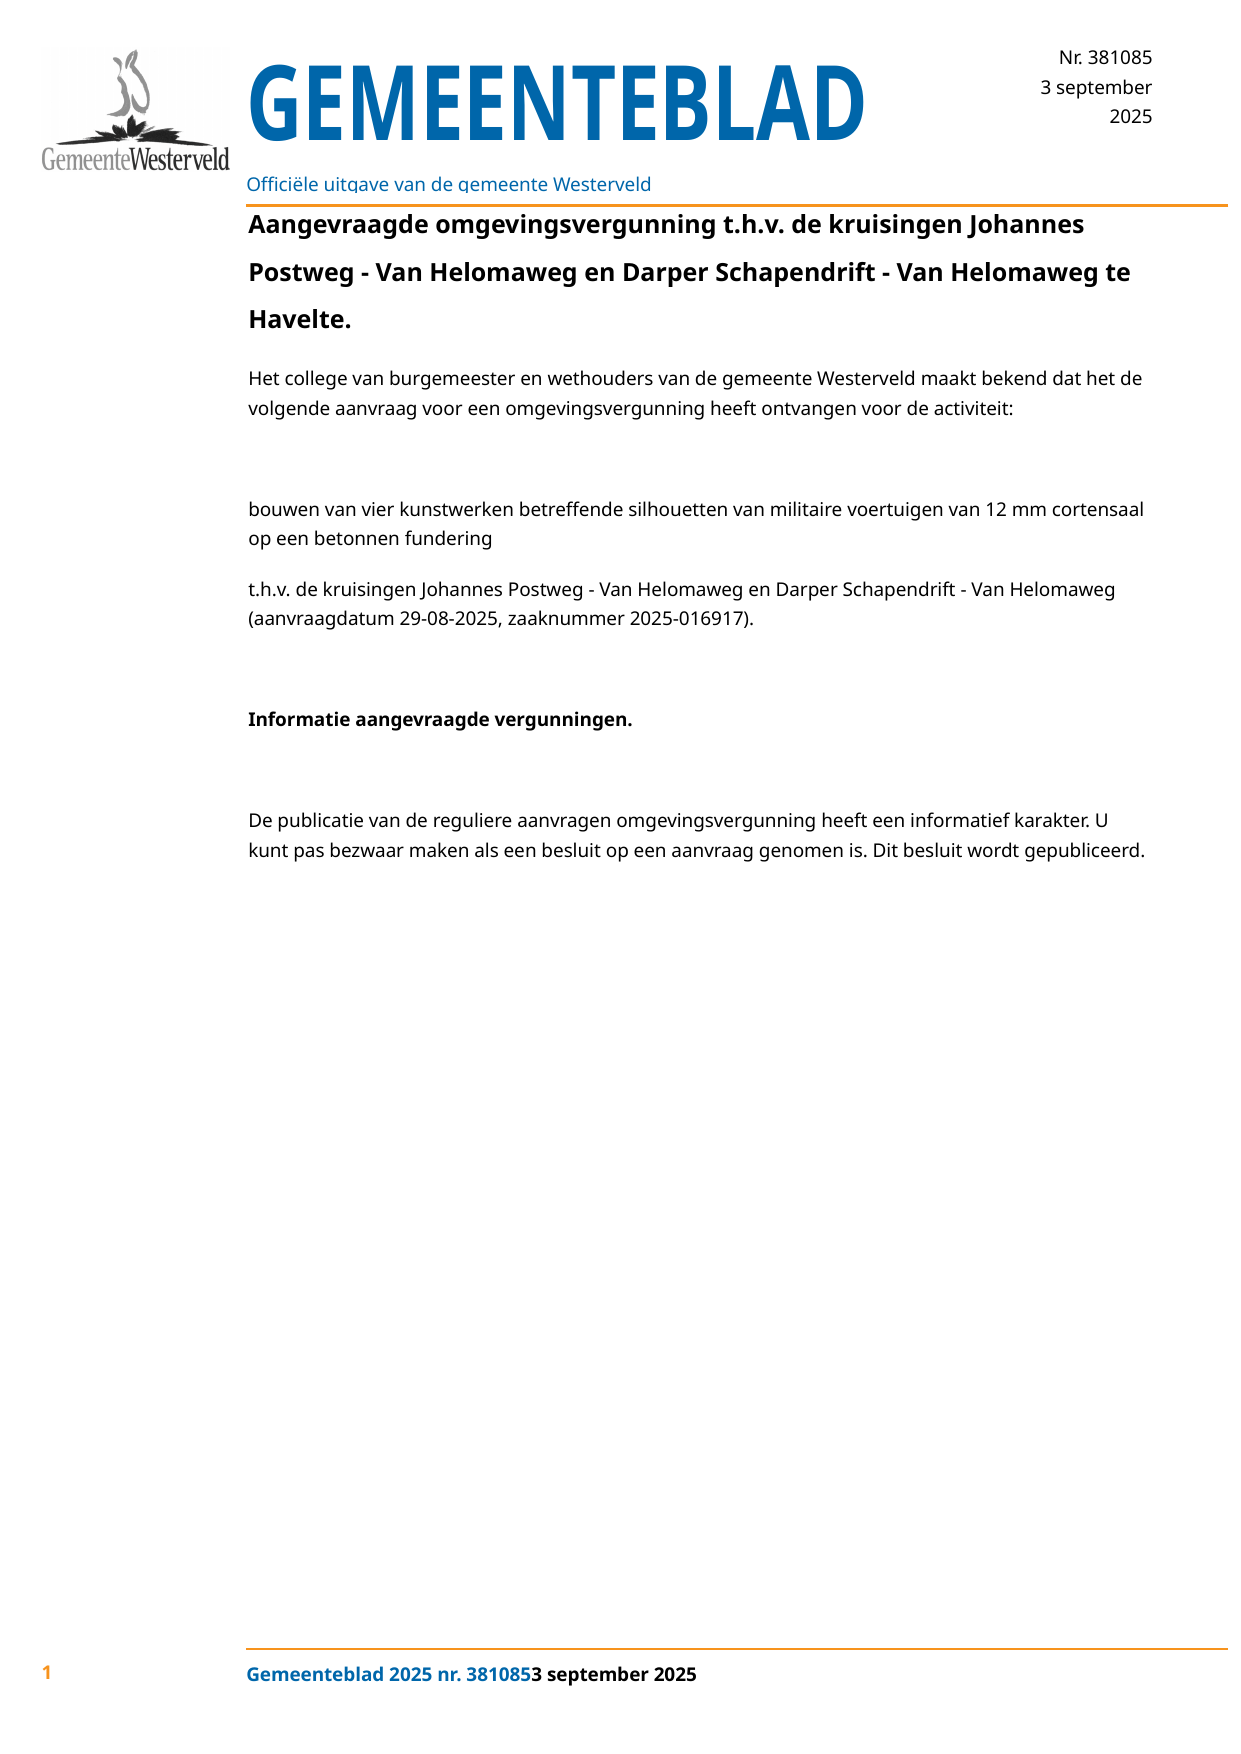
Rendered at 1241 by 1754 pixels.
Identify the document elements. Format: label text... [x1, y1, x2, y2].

text t.h.v. de kruisingen Johannes Postweg - Van Helomaweg en Darper Schapendrift - Van Helomaweg (aanvraagdatum 29-08-2025, zaaknummer 2025-016917). [248, 576, 1152, 631]
text bouwen van vier kunstwerken betreffende silhouetten van militaire voertuigen van 12 mm cortensaal op een betonnen fundering [248, 496, 1152, 551]
text Het college van burgemeester en wethouders van de gemeente Westerveld maakt bekend dat het de volgende aanvraag voor een omgevingsvergunning heeft ontvangen voor de activiteit: [248, 366, 1152, 421]
text Informatie aangevraagde vergunningen. [248, 706, 1152, 732]
picture [41, 47, 231, 172]
text Aangevraagde omgevingsvergunning t.h.v. de kruisingen Johannes Postweg - Van Helomaweg en Darper Schapendrift - Van Helomaweg te Havelte. [248, 207, 1152, 336]
text De publicatie van de reguliere aanvragen omgevingsvergunning heeft een informatief karakter. U kunt pas bezwaar maken als een besluit op een aanvraag genomen is. Dit besluit wordt gepubliceerd. [248, 807, 1152, 862]
